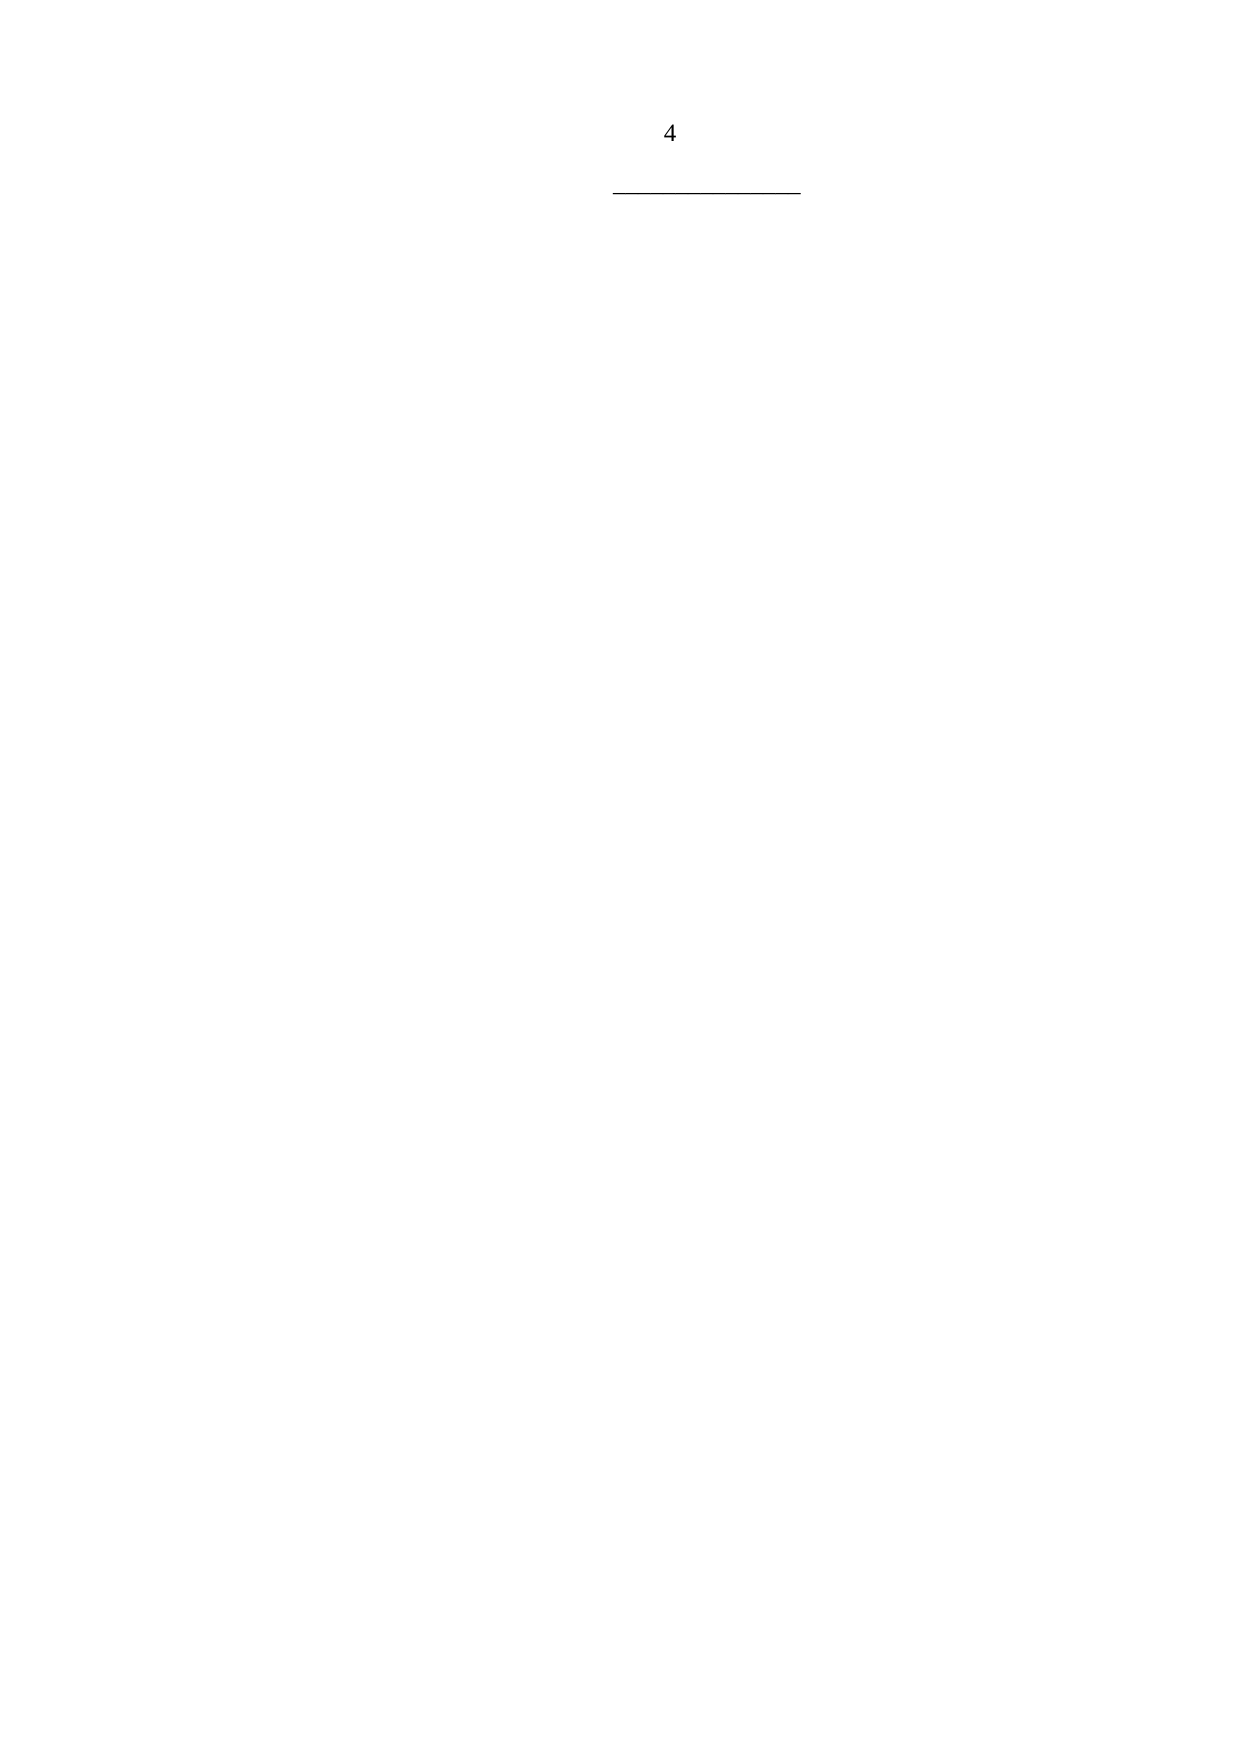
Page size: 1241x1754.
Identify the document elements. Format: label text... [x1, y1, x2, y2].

text _______________ [177, 168, 1162, 197]
